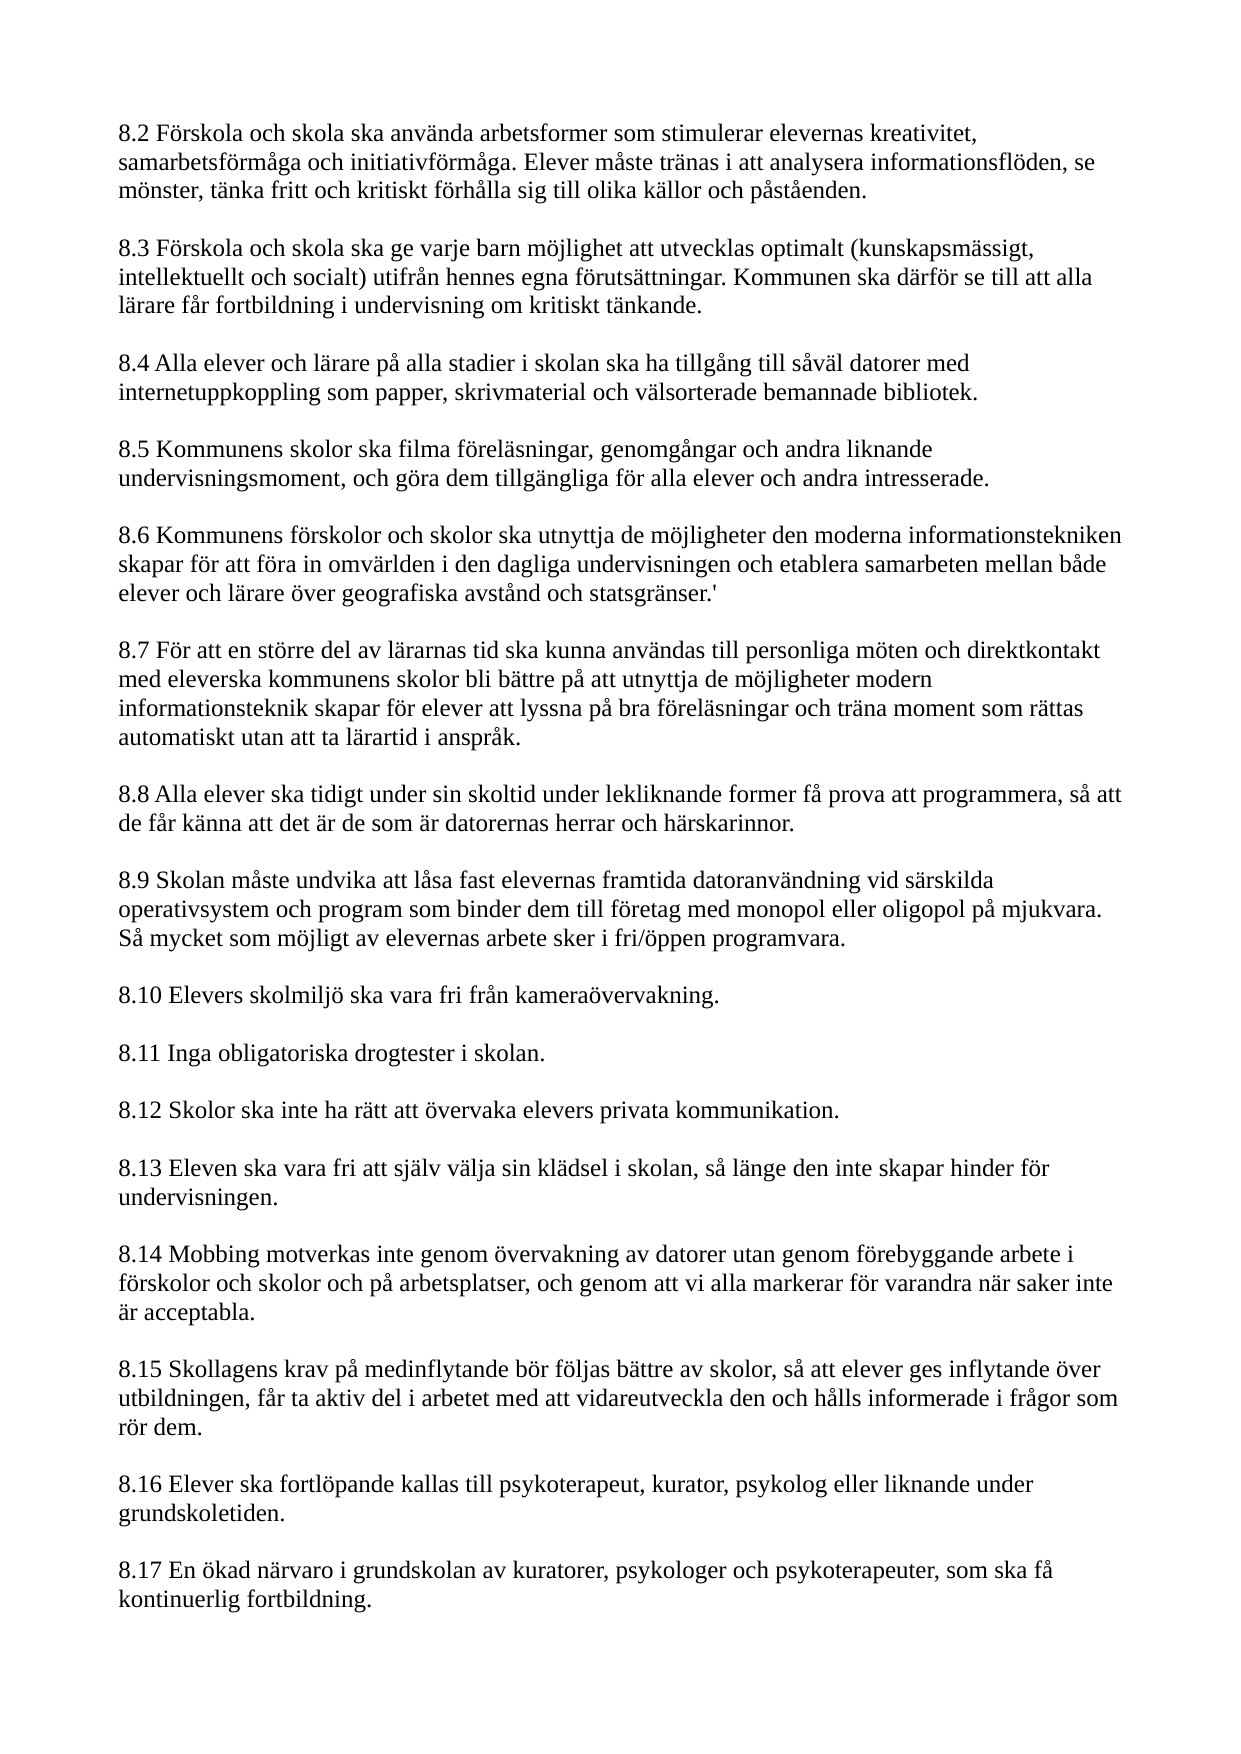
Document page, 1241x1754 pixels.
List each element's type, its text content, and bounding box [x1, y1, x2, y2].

text 8.16 Elever ska fortlöpande kallas till psykoterapeut, kurator, psykolog eller liknande under grundskoletiden. [118, 1469, 1122, 1527]
text 8.3 Förskola och skola ska ge varje barn möjlighet att utvecklas optimalt (kunskapsmässigt, intellektuellt och socialt) utifrån hennes egna förutsättningar. Kommunen ska därför se till att alla lärare får fortbildning i undervisning om kritiskt tänkande. [118, 233, 1122, 319]
text 8.11 Inga obligatoriska drogtester i skolan. [118, 1038, 1122, 1067]
text 8.5 Kommunens skolor ska filma föreläsningar, genomgångar och andra liknande undervisningsmoment, och göra dem tillgängliga för alla elever och andra intresserade. [118, 434, 1122, 492]
text 8.10 Elevers skolmiljö ska vara fri från kameraövervakning. [118, 981, 1122, 1009]
text 8.4 Alla elever och lärare på alla stadier i skolan ska ha tillgång till såväl datorer med internetuppkoppling som papper, skrivmaterial och välsorterade bemannade bibliotek. [118, 348, 1122, 406]
text 8.12 Skolor ska inte ha rätt att övervaka elevers privata kommunikation. [118, 1096, 1122, 1124]
text 8.15 Skollagens krav på medinflytande bör följas bättre av skolor, så att elever ges inflytande över utbildningen, får ta aktiv del i arbetet med att vidareutveckla den och hålls informerade i frågor som rör dem. [118, 1354, 1122, 1441]
text 8.13 Eleven ska vara fri att själv välja sin klädsel i skolan, så länge den inte skapar hinder för undervisningen. [118, 1153, 1122, 1211]
text 8.14 Mobbing motverkas inte genom övervakning av datorer utan genom förebyggande arbete i förskolor och skolor och på arbetsplatser, och genom att vi alla markerar för varandra när saker inte är acceptabla. [118, 1239, 1122, 1326]
text 8.6 Kommunens förskolor och skolor ska utnyttja de möjligheter den moderna informationstekniken skapar för att föra in omvärlden i den dagliga undervisningen och etablera samarbeten mellan både elever och lärare över geografiska avstånd och statsgränser.' [118, 521, 1122, 607]
text 8.7 För att en större del av lärarnas tid ska kunna användas till personliga möten och direktkontakt med eleverska kommunens skolor bli bättre på att utnyttja de möjligheter modern informationsteknik skapar för elever att lyssna på bra föreläsningar och träna moment som rättas automatiskt utan att ta lärartid i anspråk. [118, 636, 1122, 751]
text 8.2 Förskola och skola ska använda arbetsformer som stimulerar elevernas kreativitet, samarbetsförmåga och initiativförmåga. Elever måste tränas i att analysera informationsflöden, se mönster, tänka fritt och kritiskt förhålla sig till olika källor och påståenden. [118, 118, 1122, 204]
text 8.8 Alla elever ska tidigt under sin skoltid under lekliknande former få prova att programmera, så att de får känna att det är de som är datorernas herrar och härskarinnor. [118, 779, 1122, 837]
text 8.9 Skolan måste undvika att låsa fast elevernas framtida datoranvändning vid särskilda operativsystem och program som binder dem till företag med monopol eller oligopol på mjukvara. Så mycket som möjligt av elevernas arbete sker i fri/öppen programvara. [118, 866, 1122, 952]
text 8.17 En ökad närvaro i grundskolan av kuratorer, psykologer och psykoterapeuter, som ska få kontinuerlig fortbildning. [118, 1556, 1122, 1613]
